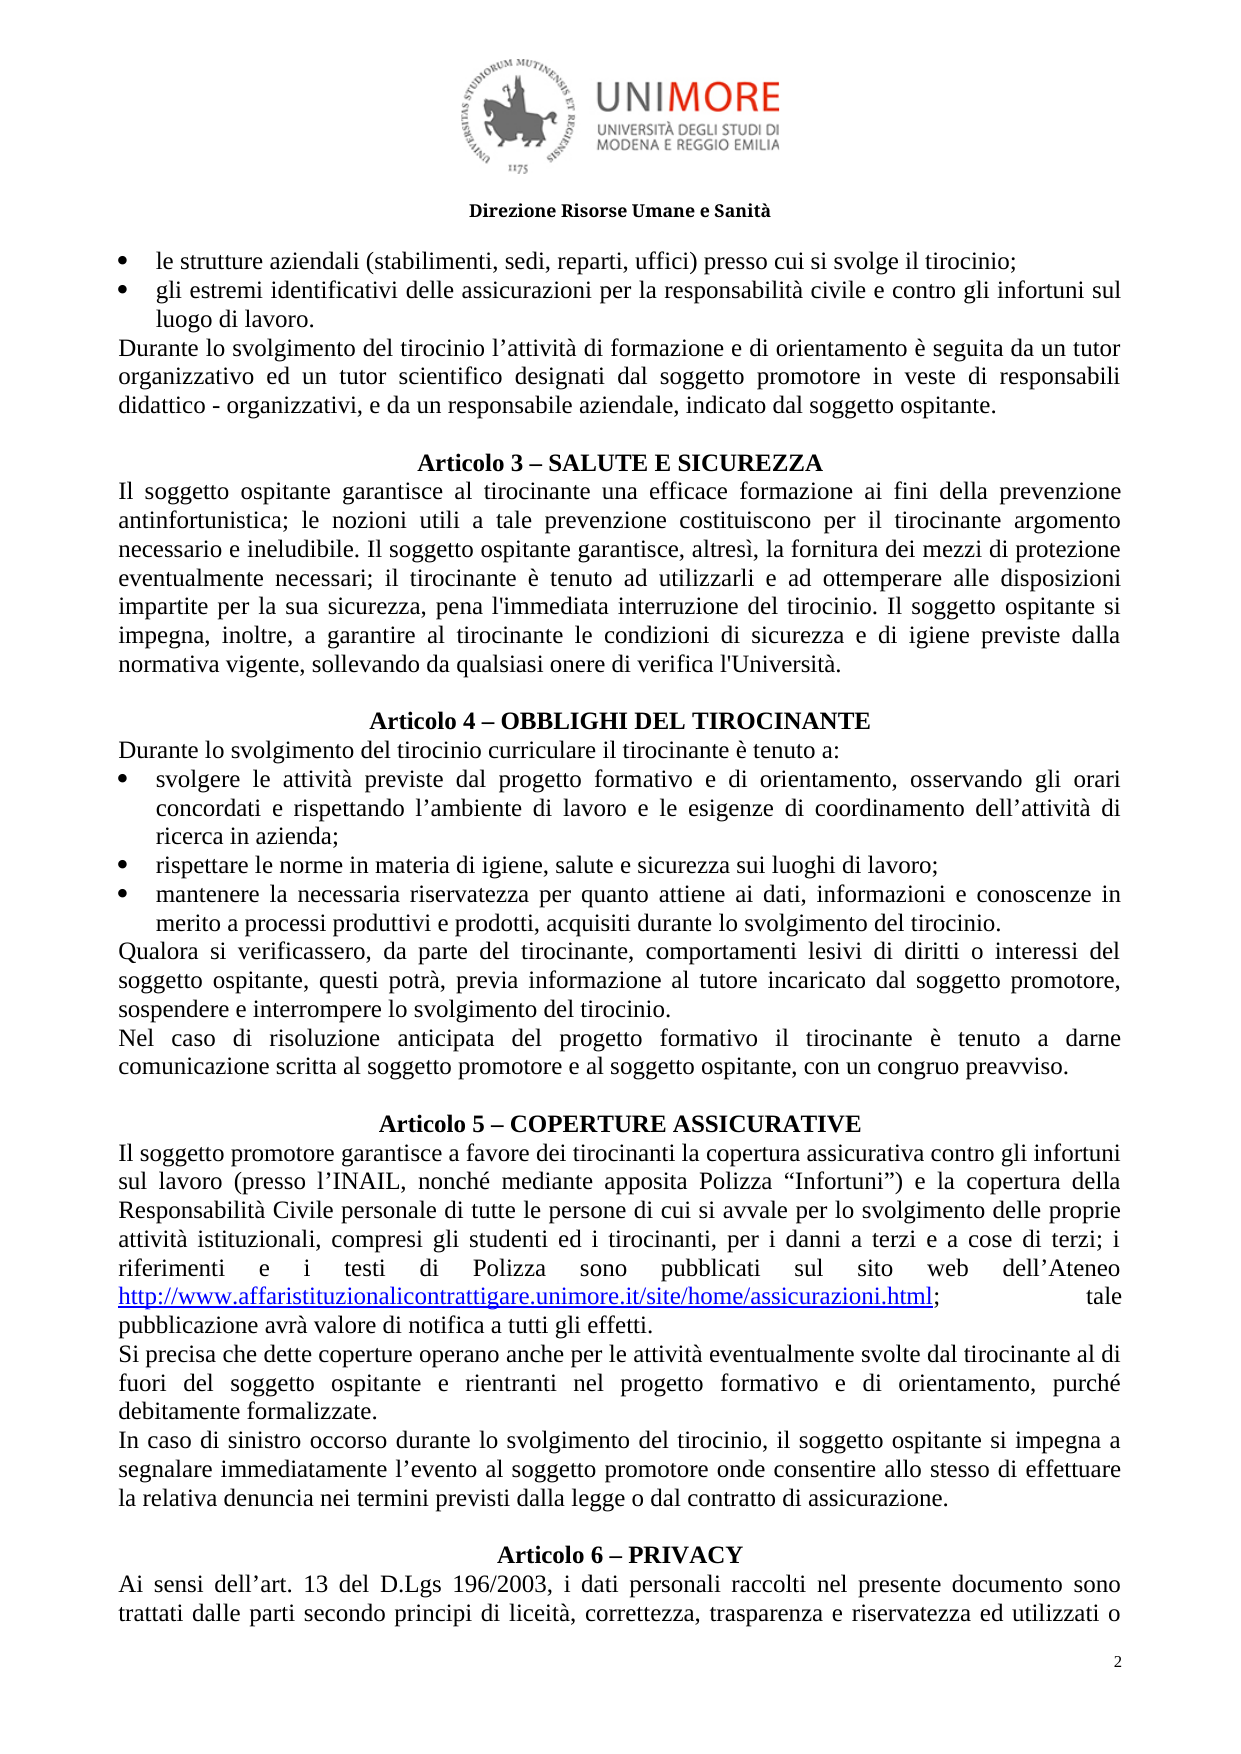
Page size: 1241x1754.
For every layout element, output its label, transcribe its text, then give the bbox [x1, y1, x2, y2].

text Durante lo svolgimento del tirocinio curriculare il tirocinante è tenuto a: [118, 735, 1122, 764]
text Durante lo svolgimento del tirocinio l’attività di formazione e di orientamento è seguita da un tutor organizzativo ed un tutor scientifico designati dal soggetto promotore in veste di responsabili didattico - organizzativi, e da un responsabile aziendale, indicato dal soggetto ospitante. [118, 333, 1122, 419]
text Ai sensi dell’art. 13 del D.Lgs 196/2003, i dati personali raccolti nel presente documento sono trattati dalle parti secondo principi di liceità, correttezza, trasparenza e riservatezza ed utilizzati o [118, 1569, 1122, 1626]
text Articolo 6 – PRIVACY [118, 1540, 1122, 1569]
text Si precisa che dette coperture operano anche per le attività eventualmente svolte dal tirocinante al di fuori del soggetto ospitante e rientranti nel progetto formativo e di orientamento, purché debitamente formalizzate. [118, 1339, 1122, 1425]
list svolgere le attività previste dal progetto formativo e di orientamento, osservando gli orari concordati e rispettando l’ambiente di lavoro e le esigenze di coordinamento dell’attività di ricerca in azienda; [118, 764, 1122, 850]
text Nel caso di risoluzione anticipata del progetto formativo il tirocinante è tenuto a darne comunicazione scritta al soggetto promotore e al soggetto ospitante, con un congruo preavviso. [118, 1023, 1122, 1080]
text Articolo 3 – SALUTE E SICUREZZA [118, 448, 1122, 476]
text Il soggetto ospitante garantisce al tirocinante una efficace formazione ai fini della prevenzione antinfortunistica; le nozioni utili a tale prevenzione costituiscono per il tirocinante argomento necessario e ineludibile. Il soggetto ospitante garantisce, altresì, la fornitura dei mezzi di protezione eventualmente necessari; il tirocinante è tenuto ad utilizzarli e ad ottemperare alle disposizioni impartite per la sua sicurezza, pena l'immediata interruzione del tirocinio. Il soggetto ospitante si impegna, inoltre, a garantire al tirocinante le condizioni di sicurezza e di igiene previste dalla normativa vigente, sollevando da qualsiasi onere di verifica l'Università. [118, 476, 1122, 678]
list mantenere la necessaria riservatezza per quanto attiene ai dati, informazioni e conoscenze in merito a processi produttivi e prodotti, acquisiti durante lo svolgimento del tirocinio. [118, 879, 1122, 936]
text Articolo 5 – COPERTURE ASSICURATIVE [118, 1109, 1122, 1138]
list gli estremi identificativi delle assicurazioni per la responsabilità civile e contro gli infortuni sul luogo di lavoro. [118, 275, 1122, 333]
list le strutture aziendali (stabilimenti, sedi, reparti, uffici) presso cui si svolge il tirocinio; [118, 246, 1122, 275]
text Il soggetto promotore garantisce a favore dei tirocinanti la copertura assicurativa contro gli infortuni sul lavoro (presso l’INAIL, nonché mediante apposita Polizza “Infortuni”) e la copertura della Responsabilità Civile personale di tutte le persone di cui si avvale per lo svolgimento delle proprie attività istituzionali, compresi gli studenti ed i tirocinanti, per i danni a terzi e a cose di terzi; i riferimenti e i testi di Polizza sono pubblicati sul sito web dell’Ateneo http://www.affaristituzionalicontrattigare.unimore.it/site/home/assicurazioni.html; tale pubblicazione avrà valore di notifica a tutti gli effetti. [118, 1138, 1122, 1339]
text Qualora si verificassero, da parte del tirocinante, comportamenti lesivi di diritti o interessi del soggetto ospitante, questi potrà, previa informazione al tutore incaricato dal soggetto promotore, sospendere e interrompere lo svolgimento del tirocinio. [118, 936, 1122, 1023]
list rispettare le norme in materia di igiene, salute e sicurezza sui luoghi di lavoro; [118, 850, 1122, 879]
text Articolo 4 – OBBLIGHI DEL TIROCINANTE [118, 706, 1122, 735]
picture [461, 59, 780, 174]
text In caso di sinistro occorso durante lo svolgimento del tirocinio, il soggetto ospitante si impegna a segnalare immediatamente l’evento al soggetto promotore onde consentire allo stesso di effettuare la relativa denuncia nei termini previsti dalla legge o dal contratto di assicurazione. [118, 1425, 1122, 1511]
